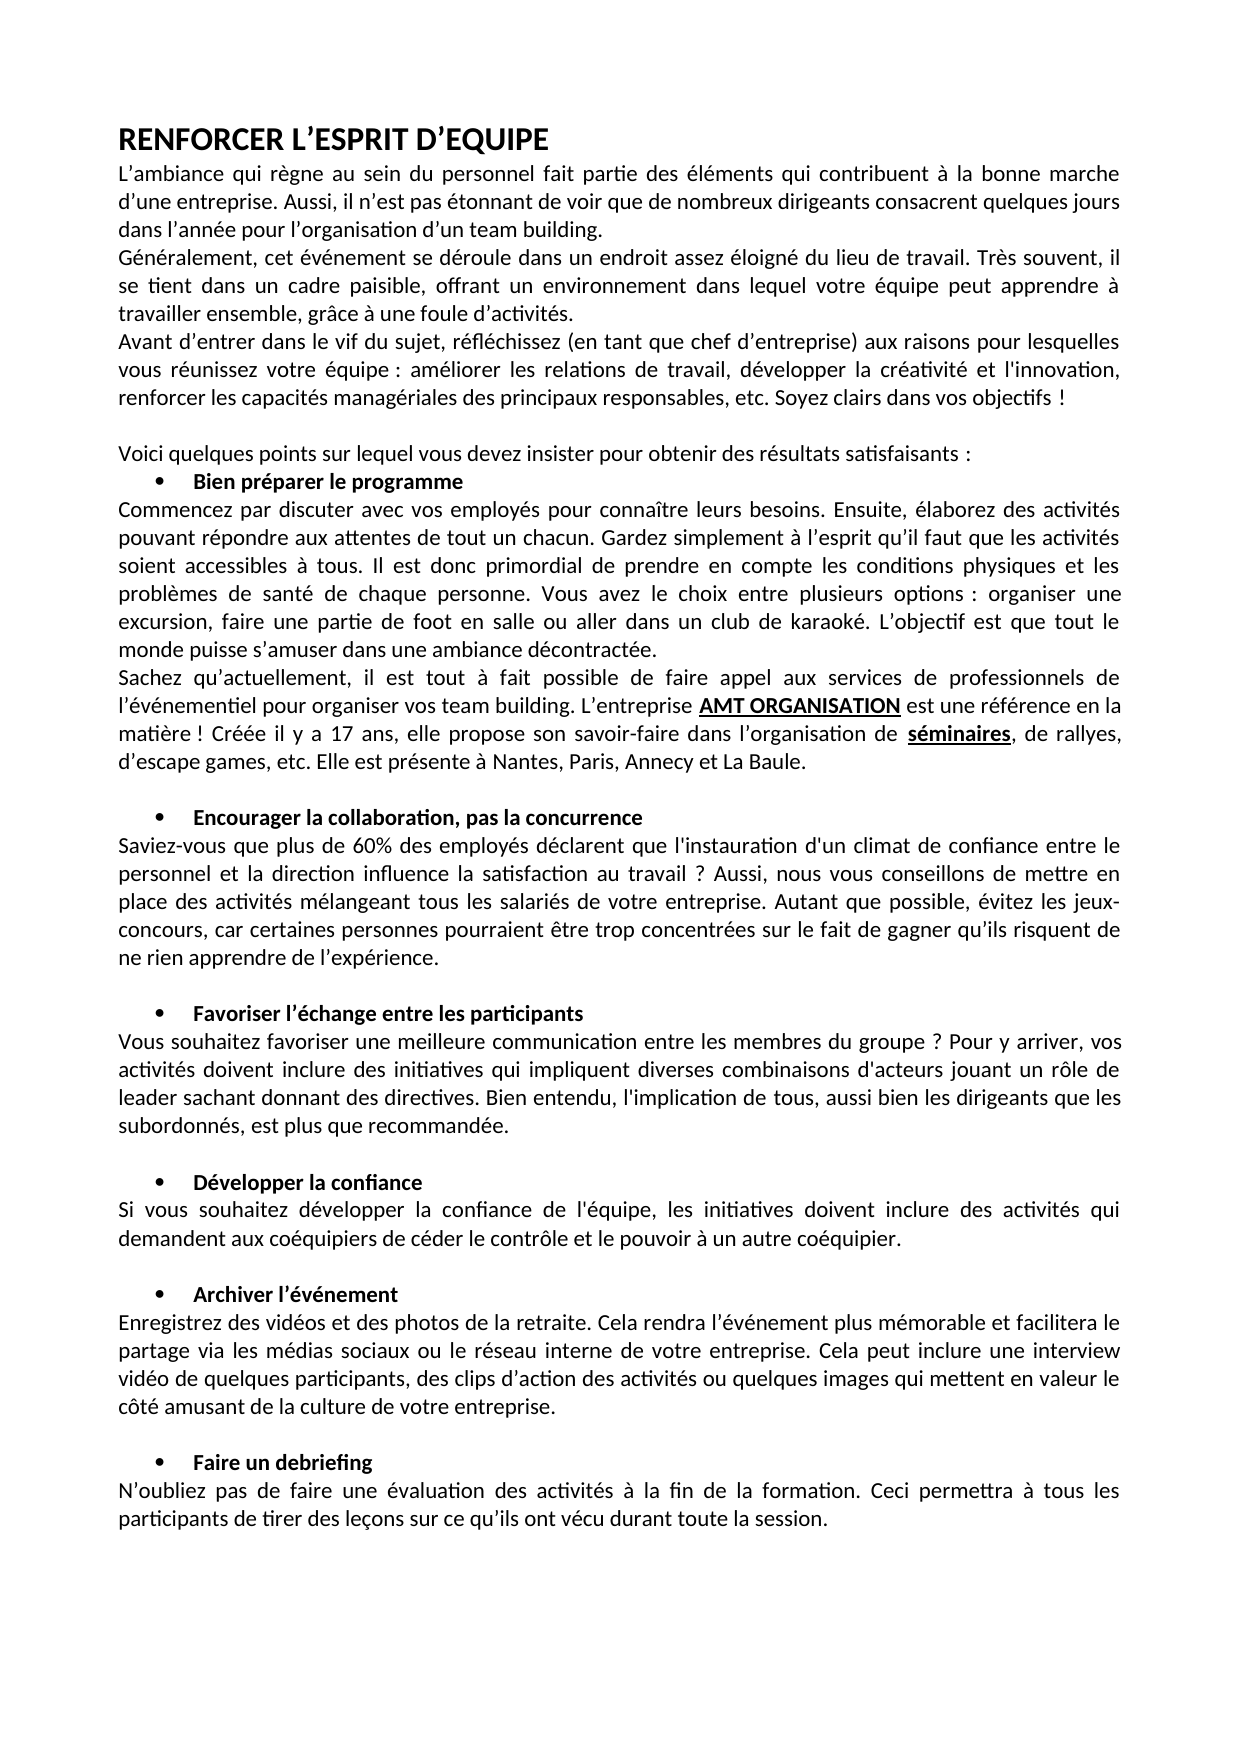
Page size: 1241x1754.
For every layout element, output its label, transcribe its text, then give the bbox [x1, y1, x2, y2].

text Commencez par discuter avec vos employés pour connaître leurs besoins. Ensuite, élaborez des activités pouvant répondre aux attentes de tout un chacun. Gardez simplement à l’esprit qu’il faut que les activités soient accessibles à tous. Il est donc primordial de prendre en compte les conditions physiques et les problèmes de santé de chaque personne. Vous avez le choix entre plusieurs options : organiser une excursion, faire une partie de foot en salle ou aller dans un club de karaoké. L’objectif est que tout le monde puisse s’amuser dans une ambiance décontractée. [118, 495, 1122, 663]
text Sachez qu’actuellement, il est tout à fait possible de faire appel aux services de professionnels de l’événementiel pour organiser vos team building. L’entreprise AMT ORGANISATION est une référence en la matière ! Créée il y a 17 ans, elle propose son savoir-faire dans l’organisation de séminaires, de rallyes, d’escape games, etc. Elle est présente à Nantes, Paris, Annecy et La Baule. [118, 663, 1122, 775]
text Généralement, cet événement se déroule dans un endroit assez éloigné du lieu de travail. Très souvent, il se tient dans un cadre paisible, offrant un environnement dans lequel votre équipe peut apprendre à travailler ensemble, grâce à une foule d’activités. [118, 243, 1122, 327]
text N’oubliez pas de faire une évaluation des activités à la fin de la formation. Ceci permettra à tous les participants de tirer des leçons sur ce qu’ils ont vécu durant toute la session. [118, 1476, 1122, 1532]
text Avant d’entrer dans le vif du sujet, réfléchissez (en tant que chef d’entreprise) aux raisons pour lesquelles vous réunissez votre équipe : améliorer les relations de travail, développer la créativité et l'innovation, renforcer les capacités managériales des principaux responsables, etc. Soyez clairs dans vos objectifs ! [118, 327, 1122, 411]
list Favoriser l’échange entre les participants [156, 999, 1122, 1027]
text Enregistrez des vidéos et des photos de la retraite. Cela rendra l’événement plus mémorable et facilitera le partage via les médias sociaux ou le réseau interne de votre entreprise. Cela peut inclure une interview vidéo de quelques participants, des clips d’action des activités ou quelques images qui mettent en valeur le côté amusant de la culture de votre entreprise. [118, 1308, 1122, 1420]
text Si vous souhaitez développer la confiance de l'équipe, les initiatives doivent inclure des activités qui demandent aux coéquipiers de céder le contrôle et le pouvoir à un autre coéquipier. [118, 1196, 1122, 1252]
text RENFORCER L’ESPRIT D’EQUIPE [118, 118, 1122, 159]
text Voici quelques points sur lequel vous devez insister pour obtenir des résultats satisfaisants : [118, 439, 1122, 467]
text Vous souhaitez favoriser une meilleure communication entre les membres du groupe ? Pour y arriver, vos activités doivent inclure des initiatives qui impliquent diverses combinaisons d'acteurs jouant un rôle de leader sachant donnant des directives. Bien entendu, l'implication de tous, aussi bien les dirigeants que les subordonnés, est plus que recommandée. [118, 1027, 1122, 1139]
text L’ambiance qui règne au sein du personnel fait partie des éléments qui contribuent à la bonne marche d’une entreprise. Aussi, il n’est pas étonnant de voir que de nombreux dirigeants consacrent quelques jours dans l’année pour l’organisation d’un team building. [118, 159, 1122, 243]
list Développer la confiance [156, 1168, 1122, 1196]
list Bien préparer le programme [156, 467, 1122, 495]
list Encourager la collaboration, pas la concurrence [156, 803, 1122, 831]
list Archiver l’événement [156, 1280, 1122, 1308]
text Saviez-vous que plus de 60% des employés déclarent que l'instauration d'un climat de confiance entre le personnel et la direction influence la satisfaction au travail ? Aussi, nous vous conseillons de mettre en place des activités mélangeant tous les salariés de votre entreprise. Autant que possible, évitez les jeux-concours, car certaines personnes pourraient être trop concentrées sur le fait de gagner qu’ils risquent de ne rien apprendre de l’expérience. [118, 831, 1122, 971]
list Faire un debriefing [156, 1448, 1122, 1476]
